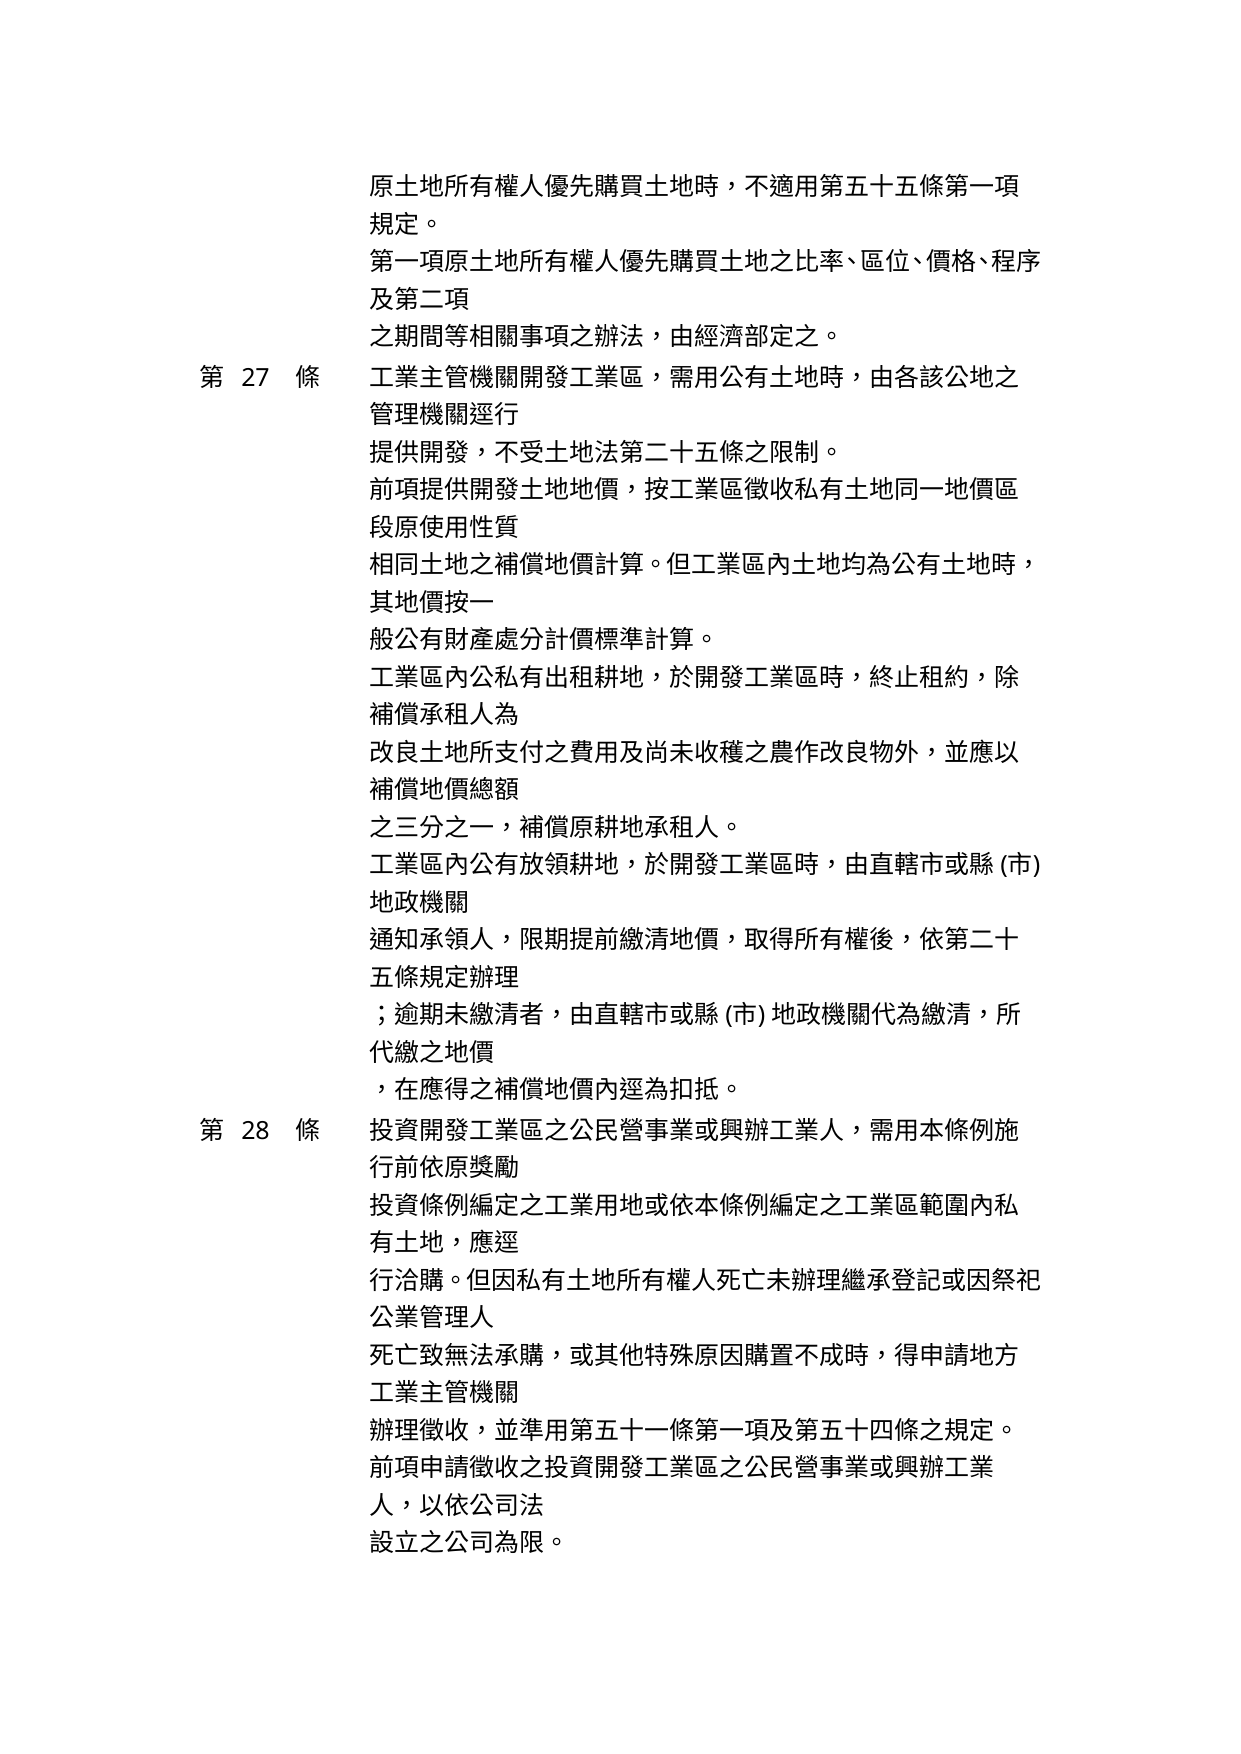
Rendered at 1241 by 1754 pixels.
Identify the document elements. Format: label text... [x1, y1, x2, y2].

table_cell [198, 165, 368, 355]
table_cell 第 27 條 [198, 355, 368, 1108]
table_cell 第 28 條 [198, 1108, 368, 1561]
table_cell 原土地所有權人優先購買土地時，不適用第五十五條第一項規定。 第一項原土地所有權人優先購買土地之比率、區位、價格、程序及第二項 之期間等相關事項之辦法，由經濟部定之。 [368, 165, 1043, 355]
table_cell 工業主管機關開發工業區，需用公有土地時，由各該公地之管理機關逕行 提供開發，不受土地法第二十五條之限制。 前項提供開發土地地價，按工業區徵收私有土地同一地價區段原使用性質 相同土地之補償地價計算。但工業區內土地均為公有土地時，其地價按一 般公有財產處分計價標準計算。 工業區內公私有出租耕地，於開發工業區時，終止租約，除補償承租人為 改良土地所支付之費用及尚未收穫之農作改良物外，並應以補償地價總額 之三分之一，補償原耕地承租人。 工業區內公有放領耕地，於開發工業區時，由直轄市或縣 (市) 地政機關 通知承領人，限期提前繳清地價，取得所有權後，依第二十五條規定辦理 ；逾期未繳清者，由直轄市或縣 (市) 地政機關代為繳清，所代繳之地價 ，在應得之補償地價內逕為扣抵。 [368, 355, 1043, 1108]
table_cell 投資開發工業區之公民營事業或興辦工業人，需用本條例施行前依原獎勵 投資條例編定之工業用地或依本條例編定之工業區範圍內私有土地，應逕 行洽購。但因私有土地所有權人死亡未辦理繼承登記或因祭祀公業管理人 死亡致無法承購，或其他特殊原因購置不成時，得申請地方工業主管機關 辦理徵收，並準用第五十一條第一項及第五十四條之規定。 前項申請徵收之投資開發工業區之公民營事業或興辦工業人，以依公司法 設立之公司為限。 [368, 1108, 1043, 1561]
